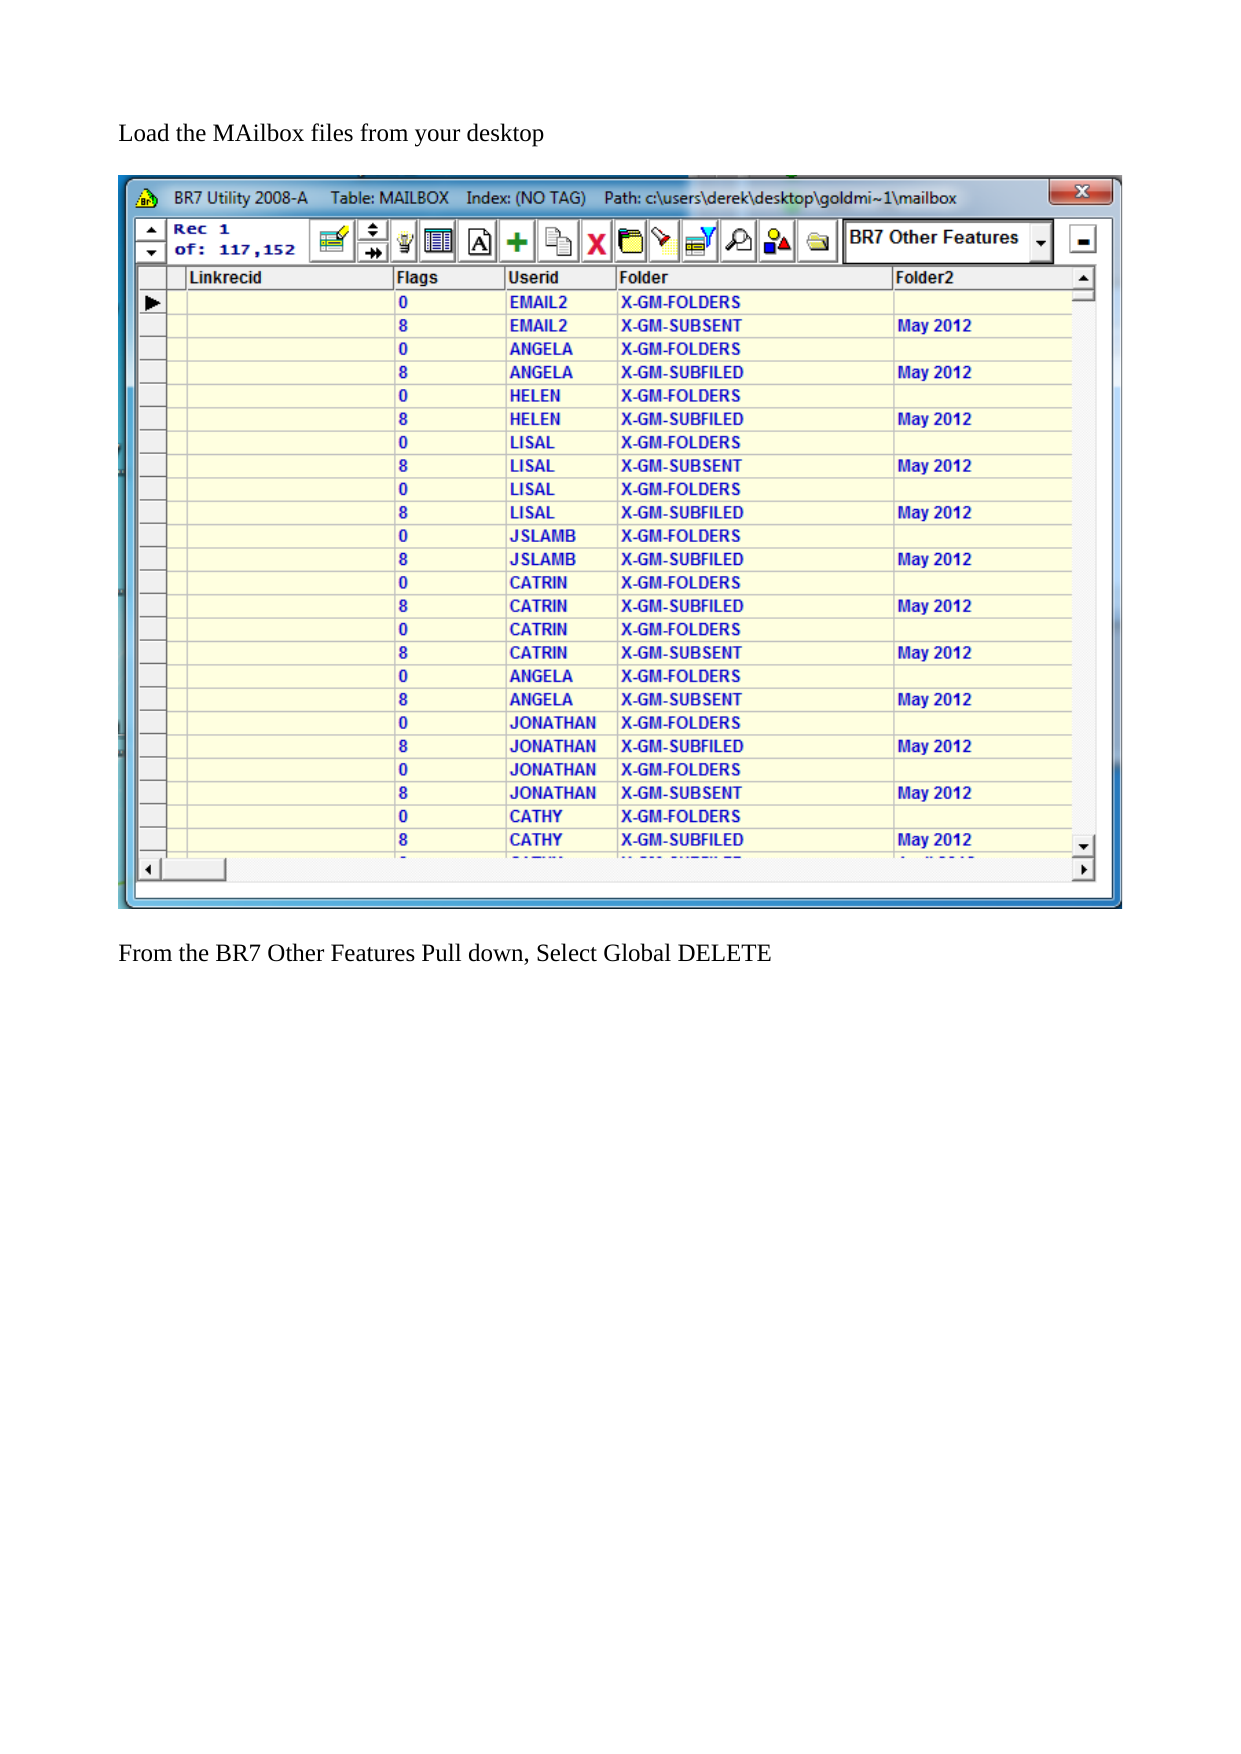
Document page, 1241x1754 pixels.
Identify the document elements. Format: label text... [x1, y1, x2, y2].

text From the BR7 Other Features Pull down, Select Global DELETE [118, 938, 1122, 966]
text Load the MAilbox files from your desktop [118, 118, 1122, 147]
picture [118, 175, 1123, 909]
